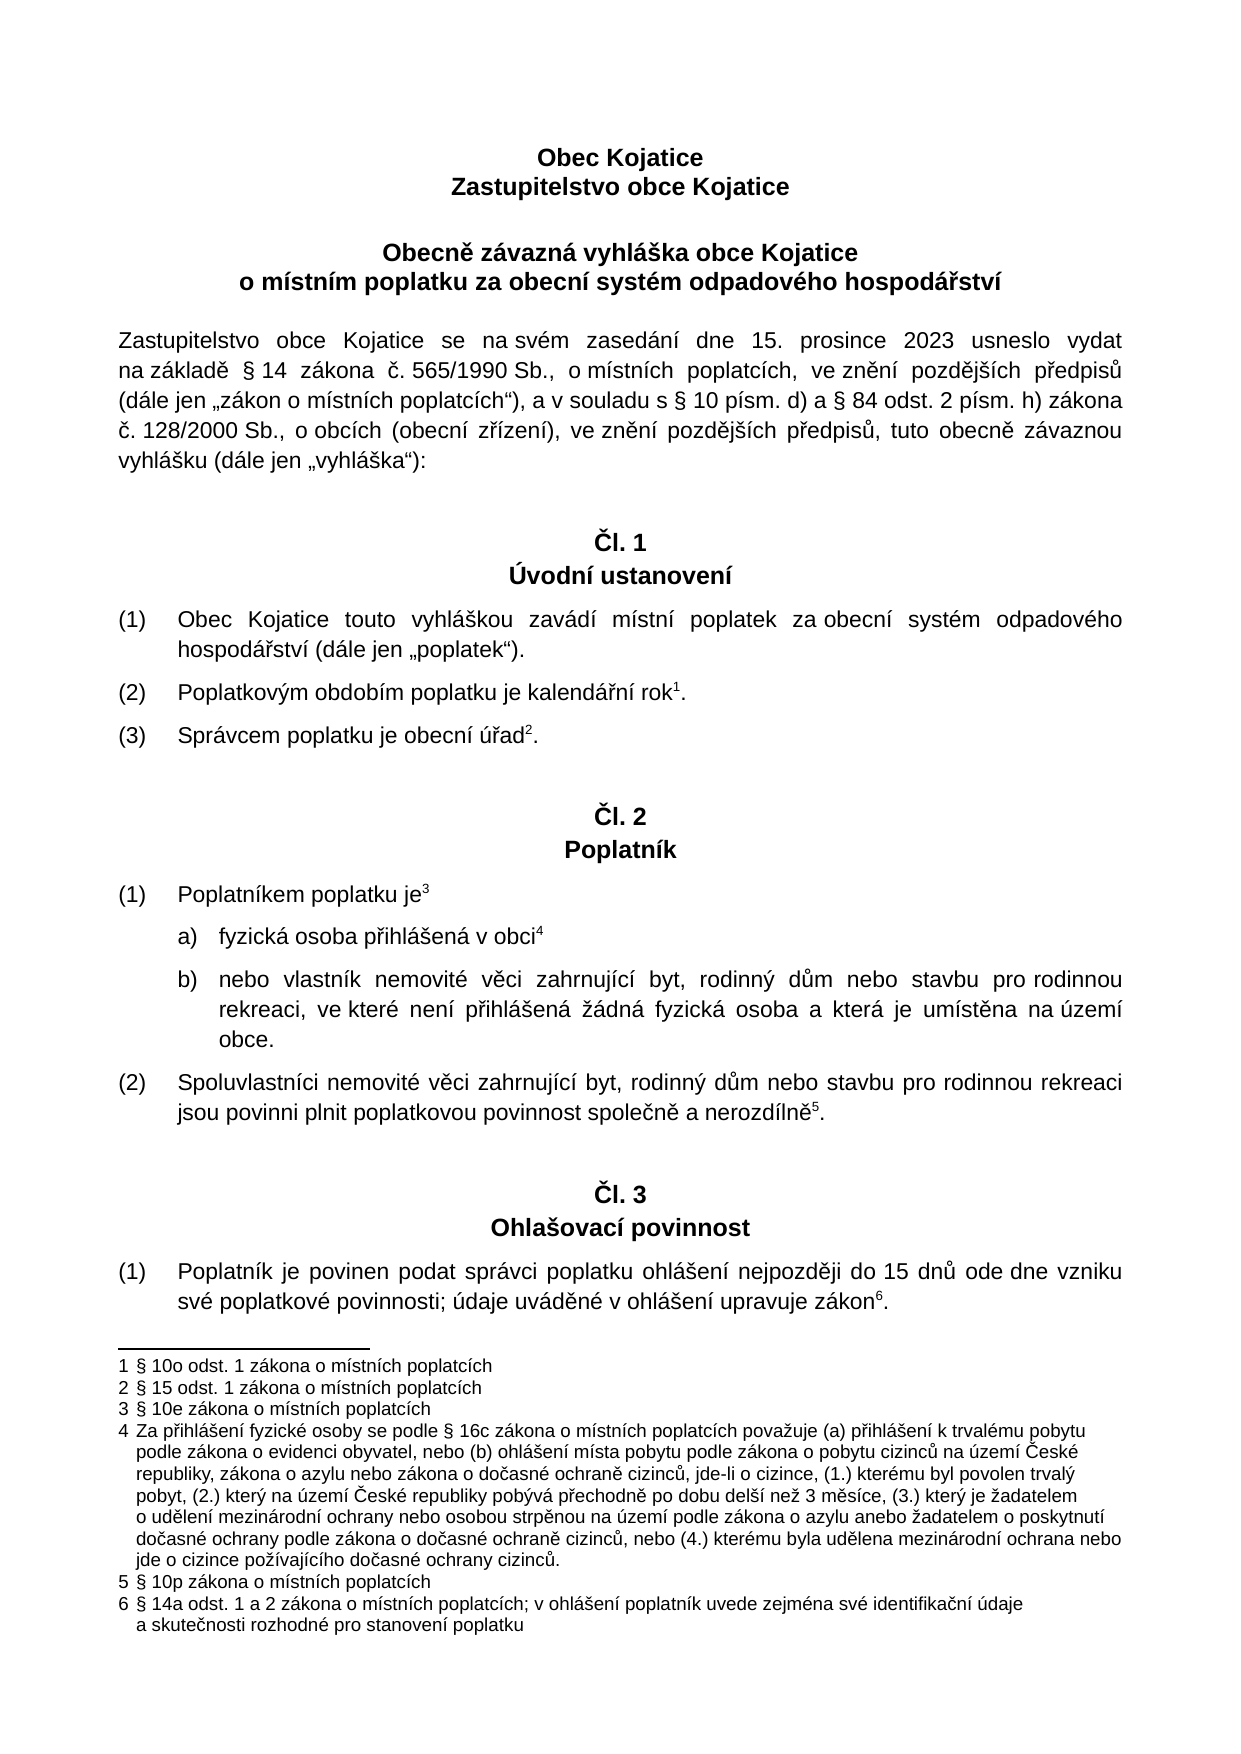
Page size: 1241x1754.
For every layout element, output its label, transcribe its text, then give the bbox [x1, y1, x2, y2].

subtitle Čl. 1 Úvodní ustanovení [118, 528, 1122, 589]
list Poplatníkem poplatku je [118, 881, 1122, 907]
list § 14a odst. 1 a 2 zákona o místních poplatcích; v ohlášení poplatník uvede zejména své identifikační údaje a skutečnosti rozhodné pro stanovení poplatku [118, 1592, 1122, 1635]
list Obec Kojatice touto vyhláškou zavádí místní poplatek za obecní systém odpadového hospodářství (dále jen „poplatek“). [118, 606, 1122, 663]
subtitle Obecně závazná vyhláška obce Kojatice o místním poplatku za obecní systém odpadového hospodářství [118, 238, 1122, 295]
list § 15 odst. 1 zákona o místních poplatcích [118, 1377, 1122, 1398]
subtitle Čl. 2 Poplatník [118, 802, 1122, 864]
list Za přihlášení fyzické osoby se podle § 16c zákona o místních poplatcích považuje (a) přihlášení k trvalému pobytu podle zákona o evidenci obyvatel, nebo (b) ohlášení místa pobytu podle zákona o pobytu cizinců na území České republiky, zákona o azylu nebo zákona o dočasné ochraně cizinců, jde-li o cizince, (1.) kterému byl povolen trvalý pobyt, (2.) který na území České republiky pobývá přechodně po dobu delší než 3 měsíce, (3.) který je žadatelem o udělení mezinárodní ochrany nebo osobou strpěnou na území podle zákona o azylu anebo žadatelem o poskytnutí dočasné ochrany podle zákona o dočasné ochraně cizinců, nebo (4.) kterému byla udělena mezinárodní ochrana nebo jde o cizince požívajícího dočasné ochrany cizinců. [118, 1420, 1122, 1571]
list § 10o odst. 1 zákona o místních poplatcích [118, 1355, 1122, 1377]
list Poplatník je povinen podat správci poplatku ohlášení nejpozději do 15 dnů ode dne vzniku své poplatkové povinnosti; údaje uváděné v ohlášení upravuje zákon. [118, 1258, 1122, 1315]
list § 10e zákona o místních poplatcích [118, 1398, 1122, 1420]
list Poplatkovým obdobím poplatku je kalendářní rok. [118, 679, 1122, 706]
subtitle Čl. 3 Ohlašovací povinnost [118, 1179, 1122, 1241]
list Správcem poplatku je obecní úřad. [118, 722, 1122, 748]
list nebo vlastník nemovité věci zahrnující byt, rodinný dům nebo stavbu pro rodinnou rekreaci, ve které není přihlášená žádná fyzická osoba a která je umístěna na území obce. [177, 966, 1122, 1053]
list Spoluvlastníci nemovité věci zahrnující byt, rodinný dům nebo stavbu pro rodinnou rekreaci jsou povinni plnit poplatkovou povinnost společně a nerozdílně. [118, 1069, 1122, 1126]
text Zastupitelstvo obce Kojatice se na svém zasedání dne 15. prosince 2023 usneslo vydat na základě § 14 zákona č. 565/1990 Sb., o místních poplatcích, ve znění pozdějších předpisů (dále jen „zákon o místních poplatcích“), a v souladu s § 10 písm. d) a § 84 odst. 2 písm. h) zákona č. 128/2000 Sb., o obcích (obecní zřízení), ve znění pozdějších předpisů, tuto obecně závaznou vyhlášku (dále jen „vyhláška“): [118, 327, 1122, 474]
list § 10p zákona o místních poplatcích [118, 1571, 1122, 1592]
list fyzická osoba přihlášená v obci [177, 923, 1122, 950]
title Obec Kojatice Zastupitelstvo obce Kojatice [118, 143, 1122, 201]
